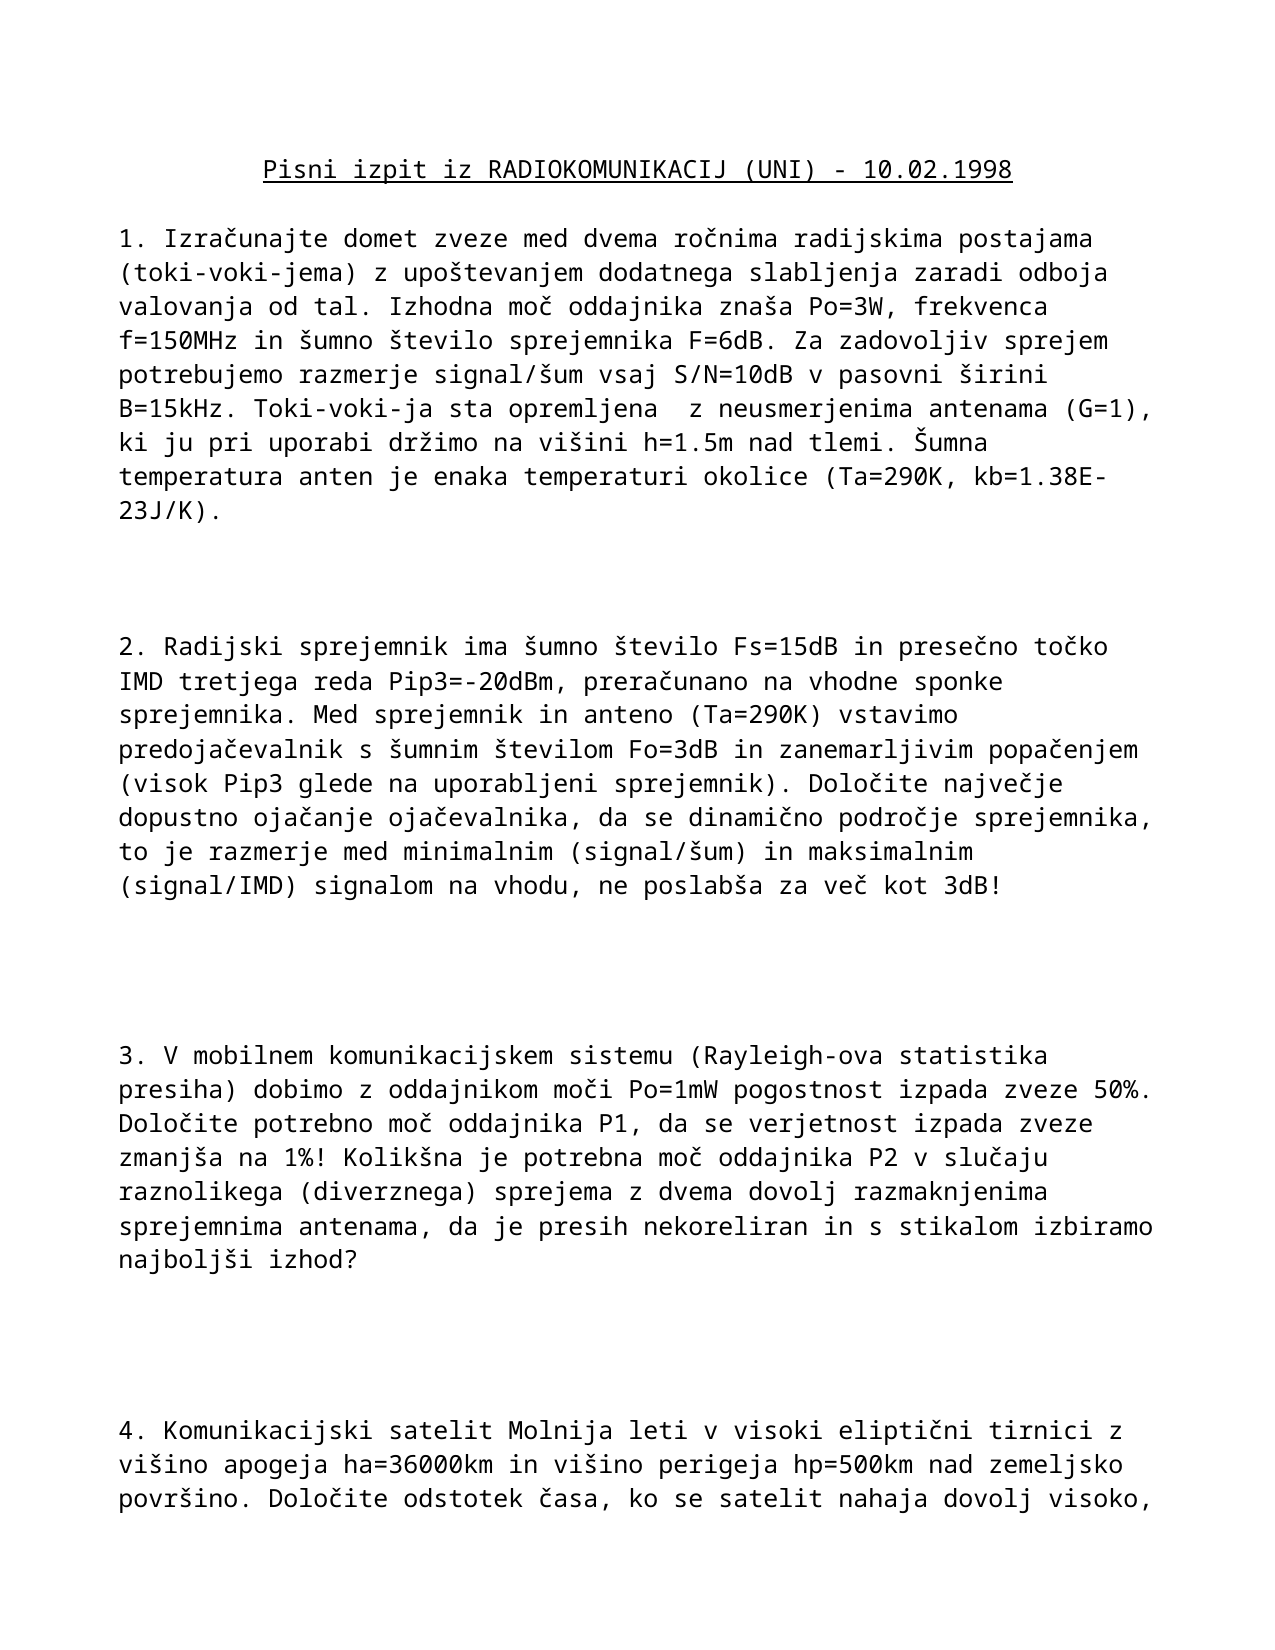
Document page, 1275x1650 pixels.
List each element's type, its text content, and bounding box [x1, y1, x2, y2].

text 4. Komunikacijski satelit Molnija leti v visoki eliptični tirnici z višino apogeja ha=36000km in višino perigeja hp=500km nad zemeljsko površino. Določite odstotek časa, ko se satelit nahaja dovolj visoko, [118, 1412, 1157, 1515]
text 1. Izračunajte domet zveze med dvema ročnima radijskima postajama (toki-voki-jema) z upoštevanjem dodatnega slabljenja zaradi odboja valovanja od tal. Izhodna moč oddajnika znaša Po=3W, frekvenca f=150MHz in šumno število sprejemnika F=6dB. Za zadovoljiv sprejem potrebujemo razmerje signal/šum vsaj S/N=10dB v pasovni širini B=15kHz. Toki-voki-ja sta opremljena z neusmerjenima antenama (G=1), ki ju pri uporabi držimo na višini h=1.5m nad tlemi. Šumna temperatura anten je enaka temperaturi okolice (Ta=290K, kb=1.38E-23J/K). [118, 220, 1157, 527]
text Pisni izpit iz RADIOKOMUNIKACIJ (UNI) - 10.02.1998 [118, 152, 1157, 186]
text 3. V mobilnem komunikacijskem sistemu (Rayleigh-ova statistika presiha) dobimo z oddajnikom moči Po=1mW pogostnost izpada zveze 50%. Določite potrebno moč oddajnika P1, da se verjetnost izpada zveze zmanjša na 1%! Kolikšna je potrebna moč oddajnika P2 v slučaju raznolikega (diverznega) sprejema z dvema dovolj razmaknjenima sprejemnima antenama, da je presih nekoreliran in s stikalom izbiramo najboljši izhod? [118, 1038, 1157, 1276]
text 2. Radijski sprejemnik ima šumno število Fs=15dB in presečno točko IMD tretjega reda Pip3=-20dBm, preračunano na vhodne sponke sprejemnika. Med sprejemnik in anteno (Ta=290K) vstavimo predojačevalnik s šumnim številom Fo=3dB in zanemarljivim popačenjem (visok Pip3 glede na uporabljeni sprejemnik). Določite največje dopustno ojačanje ojačevalnika, da se dinamično področje sprejemnika, to je razmerje med minimalnim (signal/šum) in maksimalnim (signal/IMD) signalom na vhodu, ne poslabša za več kot 3dB! [118, 629, 1157, 902]
